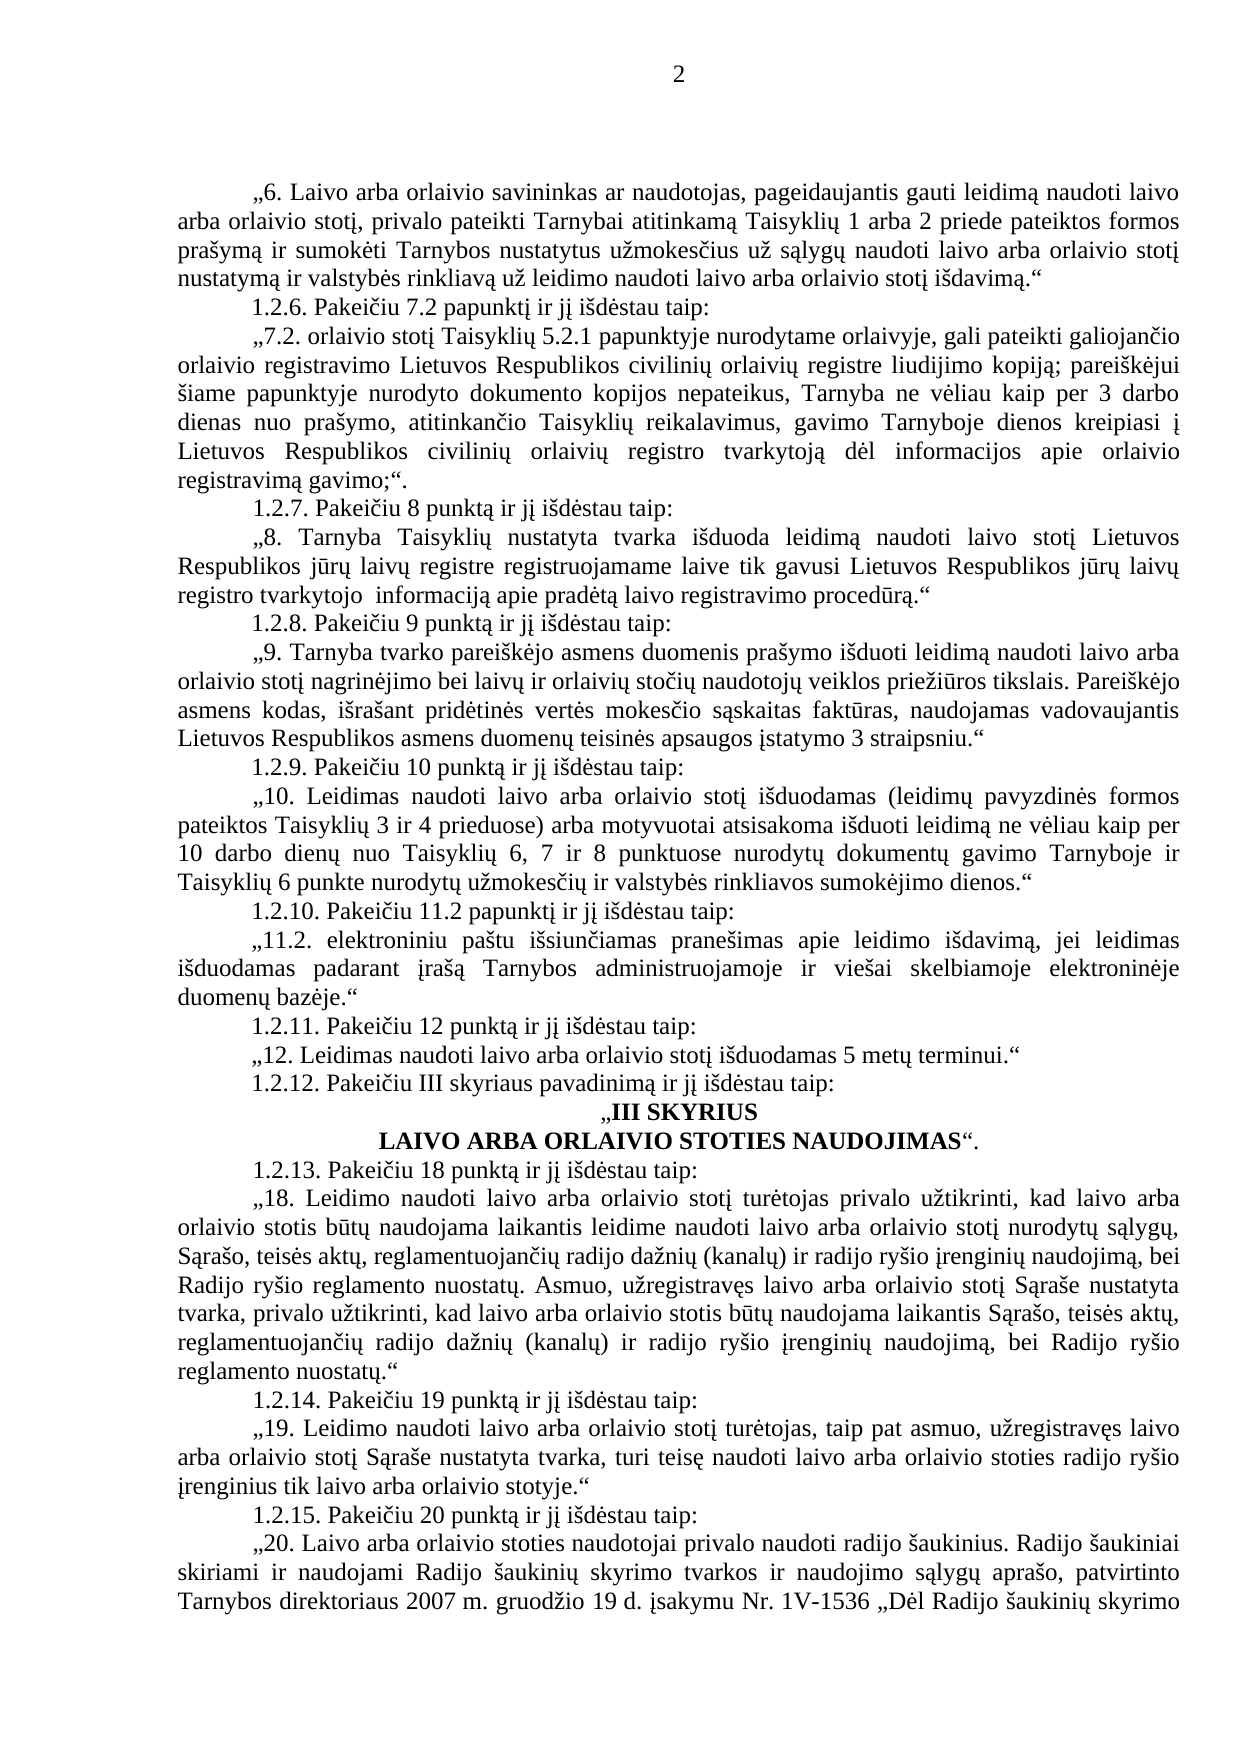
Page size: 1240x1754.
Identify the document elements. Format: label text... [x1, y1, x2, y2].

text „10. Leidimas naudoti laivo arba orlaivio stotį išduodamas (leidimų pavyzdinės formos pateiktos Taisyklių 3 ir 4 prieduose) arba motyvuotai atsisakoma išduoti leidimą ne vėliau kaip per 10 darbo dienų nuo Taisyklių 6, 7 ir 8 punktuose nurodytų dokumentų gavimo Tarnyboje ir Taisyklių 6 punkte nurodytų užmokesčių ir valstybės rinkliavos sumokėjimo dienos.“ [177, 781, 1181, 896]
text 1.2.15. Pakeičiu 20 punktą ir jį išdėstau taip: [177, 1500, 1181, 1528]
text 1.2.11. Pakeičiu 12 punktą ir jį išdėstau taip: [177, 1011, 1181, 1040]
text 1.2.9. Pakeičiu 10 punktą ir jį išdėstau taip: [177, 752, 1181, 781]
text „9. Tarnyba tvarko pareiškėjo asmens duomenis prašymo išduoti leidimą naudoti laivo arba orlaivio stotį nagrinėjimo bei laivų ir orlaivių stočių naudotojų veiklos priežiūros tikslais. Pareiškėjo asmens kodas, išrašant pridėtinės vertės mokesčio sąskaitas faktūras, naudojamas vadovaujantis Lietuvos Respublikos asmens duomenų teisinės apsaugos įstatymo 3 straipsniu.“ [177, 637, 1181, 752]
text 1.2.12. Pakeičiu III skyriaus pavadinimą ir jį išdėstau taip: [177, 1068, 1181, 1097]
text 1.2.8. Pakeičiu 9 punktą ir jį išdėstau taip: [177, 608, 1181, 637]
text „12. Leidimas naudoti laivo arba orlaivio stotį išduodamas 5 metų terminui.“ [177, 1040, 1181, 1068]
text „8. Tarnyba Taisyklių nustatyta tvarka išduoda leidimą naudoti laivo stotį Lietuvos Respublikos jūrų laivų registre registruojamame laive tik gavusi Lietuvos Respublikos jūrų laivų registro tvarkytojo informaciją apie pradėtą laivo registravimo procedūrą.“ [177, 522, 1181, 608]
text 1.2.13. Pakeičiu 18 punktą ir jį išdėstau taip: [177, 1155, 1181, 1183]
text 1.2.10. Pakeičiu 11.2 papunktį ir jį išdėstau taip: [177, 896, 1181, 925]
text LAIVO ARBA ORLAIVIO STOTIES NAUDOJIMAS“. [177, 1126, 1181, 1155]
text 1.2.6. Pakeičiu 7.2 papunktį ir jį išdėstau taip: [177, 292, 1181, 321]
text „20. Laivo arba orlaivio stoties naudotojai privalo naudoti radijo šaukinius. Radijo šaukiniai skiriami ir naudojami Radijo šaukinių skyrimo tvarkos ir naudojimo sąlygų aprašo, patvirtinto Tarnybos direktoriaus 2007 m. gruodžio 19 d. įsakymu Nr. 1V-1536 „Dėl Radijo šaukinių skyrimo [177, 1528, 1181, 1615]
text „11.2. elektroniniu paštu išsiunčiamas pranešimas apie leidimo išdavimą, jei leidimas išduodamas padarant įrašą Tarnybos administruojamoje ir viešai skelbiamoje elektroninėje duomenų bazėje.“ [177, 925, 1181, 1011]
text „III SKYRIUS [177, 1097, 1181, 1126]
text „6. Laivo arba orlaivio savininkas ar naudotojas, pageidaujantis gauti leidimą naudoti laivo arba orlaivio stotį, privalo pateikti Tarnybai atitinkamą Taisyklių 1 arba 2 priede pateiktos formos prašymą ir sumokėti Tarnybos nustatytus užmokesčius už sąlygų naudoti laivo arba orlaivio stotį nustatymą ir valstybės rinkliavą už leidimo naudoti laivo arba orlaivio stotį išdavimą.“ [177, 177, 1181, 292]
text „7.2. orlaivio stotį Taisyklių 5.2.1 papunktyje nurodytame orlaivyje, gali pateikti galiojančio orlaivio registravimo Lietuvos Respublikos civilinių orlaivių registre liudijimo kopiją; pareiškėjui šiame papunktyje nurodyto dokumento kopijos nepateikus, Tarnyba ne vėliau kaip per 3 darbo dienas nuo prašymo, atitinkančio Taisyklių reikalavimus, gavimo Tarnyboje dienos kreipiasi į Lietuvos Respublikos civilinių orlaivių registro tvarkytoją dėl informacijos apie orlaivio registravimą gavimo;“. [177, 321, 1181, 493]
text „18. Leidimo naudoti laivo arba orlaivio stotį turėtojas privalo užtikrinti, kad laivo arba orlaivio stotis būtų naudojama laikantis leidime naudoti laivo arba orlaivio stotį nurodytų sąlygų, Sąrašo, teisės aktų, reglamentuojančių radijo dažnių (kanalų) ir radijo ryšio įrenginių naudojimą, bei Radijo ryšio reglamento nuostatų. Asmuo, užregistravęs laivo arba orlaivio stotį Sąraše nustatyta tvarka, privalo užtikrinti, kad laivo arba orlaivio stotis būtų naudojama laikantis Sąrašo, teisės aktų, reglamentuojančių radijo dažnių (kanalų) ir radijo ryšio įrenginių naudojimą, bei Radijo ryšio reglamento nuostatų.“ [177, 1183, 1181, 1385]
text 1.2.14. Pakeičiu 19 punktą ir jį išdėstau taip: [177, 1385, 1181, 1413]
text 1.2.7. Pakeičiu 8 punktą ir jį išdėstau taip: [177, 493, 1181, 522]
text „19. Leidimo naudoti laivo arba orlaivio stotį turėtojas, taip pat asmuo, užregistravęs laivo arba orlaivio stotį Sąraše nustatyta tvarka, turi teisę naudoti laivo arba orlaivio stoties radijo ryšio įrenginius tik laivo arba orlaivio stotyje.“ [177, 1413, 1181, 1500]
